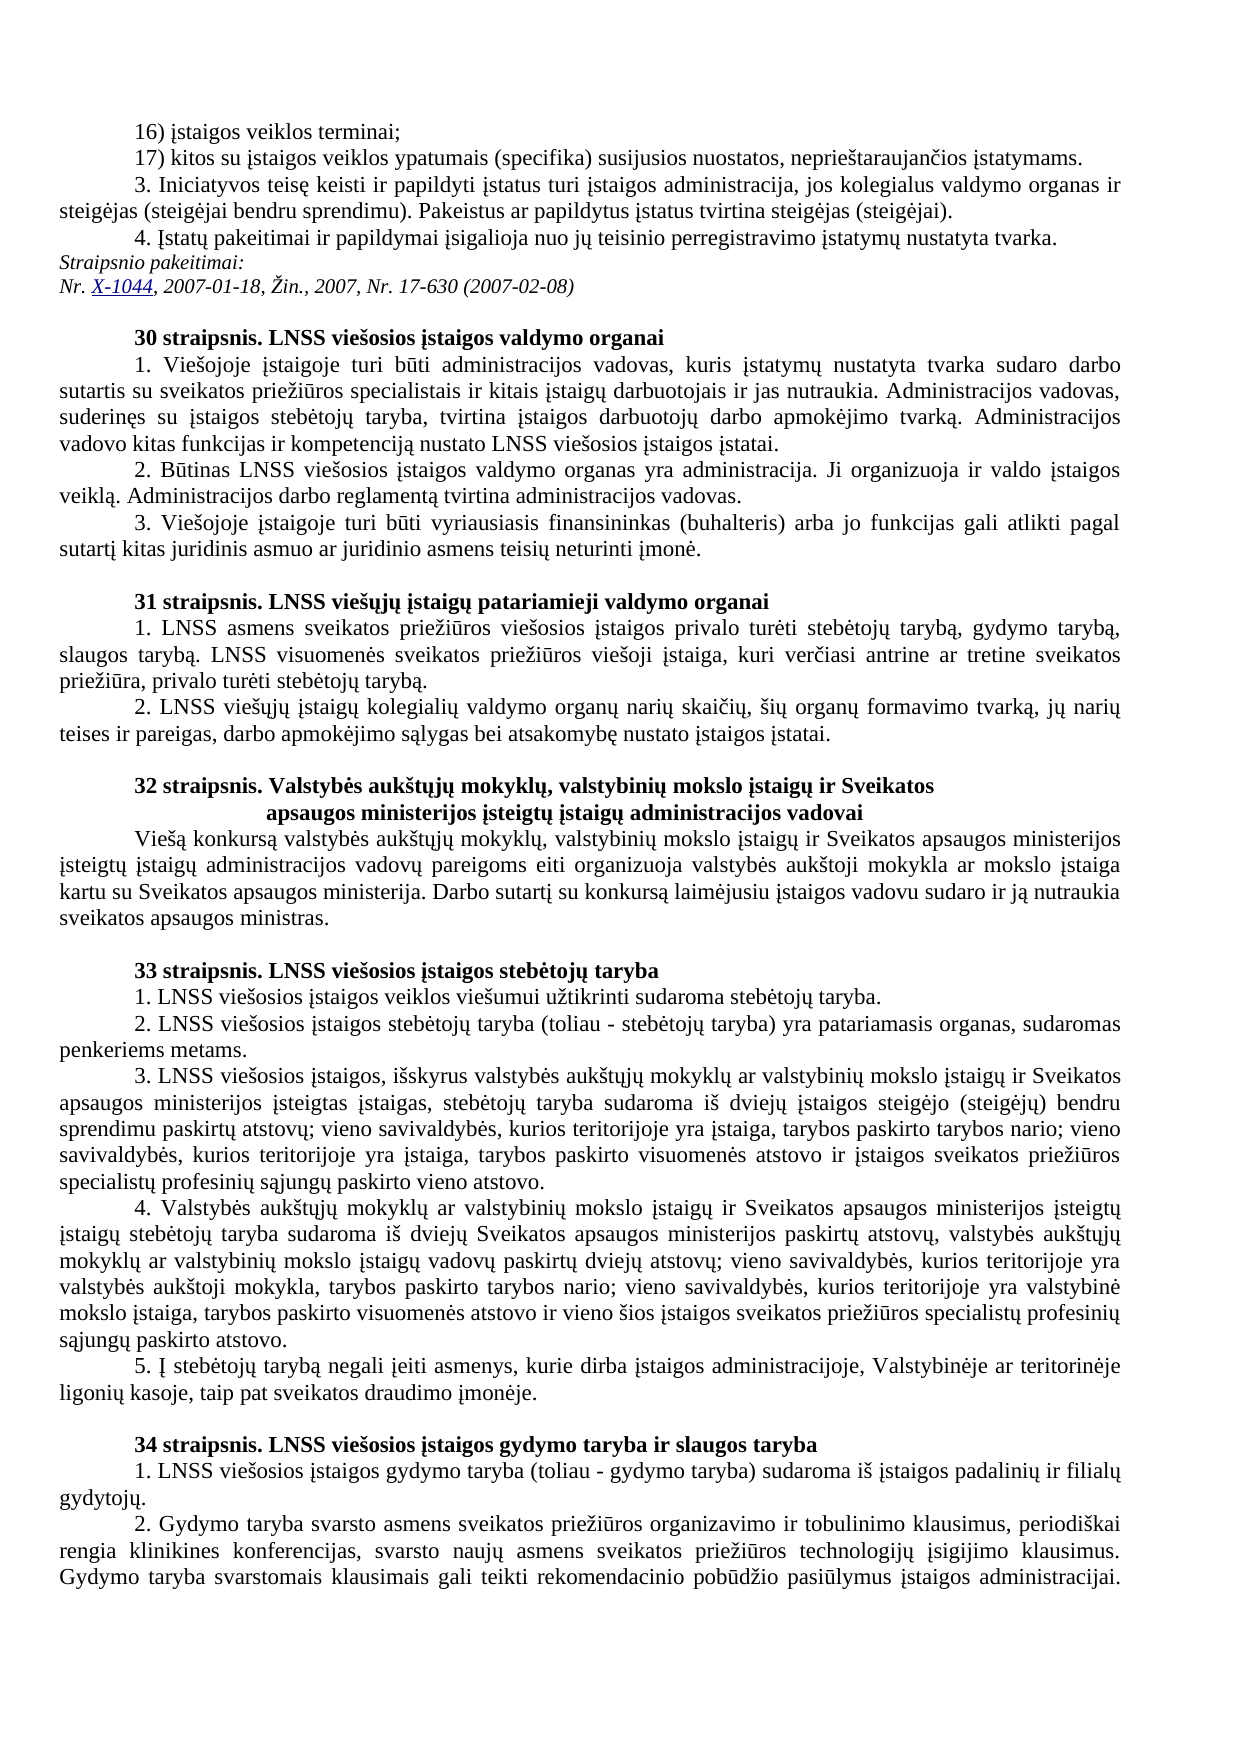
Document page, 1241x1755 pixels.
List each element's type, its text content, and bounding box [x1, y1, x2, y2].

text 2. Būtinas LNSS viešosios įstaigos valdymo organas yra administracija. Ji organizuoja ir valdo įstaigos veiklą. Administracijos darbo reglamentą tvirtina administracijos vadovas. [59, 456, 1122, 509]
text 1. LNSS viešosios įstaigos gydymo taryba (toliau - gydymo taryba) sudaroma iš įstaigos padalinių ir filialų gydytojų. [59, 1458, 1122, 1510]
text 16) įstaigos veiklos terminai; [59, 118, 1122, 144]
text Nr. X-1044, 2007-01-18, Žin., 2007, Nr. 17-630 (2007-02-08) [59, 274, 1122, 298]
text apsaugos ministerijos įsteigtų įstaigų administracijos vadovai [266, 799, 1122, 825]
text 17) kitos su įstaigos veiklos ypatumais (specifika) susijusios nuostatos, neprieštaraujančios įstatymams. [59, 144, 1122, 171]
text 4. Įstatų pakeitimai ir papildymai įsigalioja nuo jų teisinio perregistravimo įstatymų nustatyta tvarka. [59, 223, 1122, 250]
text Straipsnio pakeitimai: [59, 250, 1122, 274]
text 4. Valstybės aukštųjų mokyklų ar valstybinių mokslo įstaigų ir Sveikatos apsaugos ministerijos įsteigtų įstaigų stebėtojų taryba sudaroma iš dviejų Sveikatos apsaugos ministerijos paskirtų atstovų, valstybės aukštųjų mokyklų ar valstybinių mokslo įstaigų vadovų paskirtų dviejų atstovų; vieno savivaldybės, kurios teritorijoje yra valstybės aukštoji mokykla, tarybos paskirto tarybos nario; vieno savivaldybės, kurios teritorijoje yra valstybinė mokslo įstaiga, tarybos paskirto visuomenės atstovo ir vieno šios įstaigos sveikatos priežiūros specialistų profesinių sąjungų paskirto atstovo. [59, 1194, 1122, 1352]
text 1. LNSS asmens sveikatos priežiūros viešosios įstaigos privalo turėti stebėtojų tarybą, gydymo tarybą, slaugos tarybą. LNSS visuomenės sveikatos priežiūros viešoji įstaiga, kuri verčiasi antrine ar tretine sveikatos priežiūra, privalo turėti stebėtojų tarybą. [59, 614, 1122, 693]
text 31 straipsnis. LNSS viešųjų įstaigų patariamieji valdymo organai [59, 588, 1122, 614]
text 3. Iniciatyvos teisę keisti ir papildyti įstatus turi įstaigos administracija, jos kolegialus valdymo organas ir steigėjas (steigėjai bendru sprendimu). Pakeistus ar papildytus įstatus tvirtina steigėjas (steigėjai). [59, 171, 1122, 223]
text 3. Viešojoje įstaigoje turi būti vyriausiasis finansininkas (buhalteris) arba jo funkcijas gali atlikti pagal sutartį kitas juridinis asmuo ar juridinio asmens teisių neturinti įmonė. [59, 509, 1122, 562]
text 1. LNSS viešosios įstaigos veiklos viešumui užtikrinti sudaroma stebėtojų taryba. [59, 983, 1122, 1009]
text 32 straipsnis. Valstybės aukštųjų mokyklų, valstybinių mokslo įstaigų ir Sveikatos [134, 772, 1122, 799]
text 2. LNSS viešosios įstaigos stebėtojų taryba (toliau - stebėtojų taryba) yra patariamasis organas, sudaromas penkeriems metams. [59, 1009, 1122, 1062]
text 2. LNSS viešųjų įstaigų kolegialių valdymo organų narių skaičių, šių organų formavimo tvarką, jų narių teises ir pareigas, darbo apmokėjimo sąlygas bei atsakomybę nustato įstaigos įstatai. [59, 693, 1122, 746]
text Viešą konkursą valstybės aukštųjų mokyklų, valstybinių mokslo įstaigų ir Sveikatos apsaugos ministerijos įsteigtų įstaigų administracijos vadovų pareigoms eiti organizuoja valstybės aukštoji mokykla ar mokslo įstaiga kartu su Sveikatos apsaugos ministerija. Darbo sutartį su konkursą laimėjusiu įstaigos vadovu sudaro ir ją nutraukia sveikatos apsaugos ministras. [59, 825, 1122, 931]
text 3. LNSS viešosios įstaigos, išskyrus valstybės aukštųjų mokyklų ar valstybinių mokslo įstaigų ir Sveikatos apsaugos ministerijos įsteigtas įstaigas, stebėtojų taryba sudaroma iš dviejų įstaigos steigėjo (steigėjų) bendru sprendimu paskirtų atstovų; vieno savivaldybės, kurios teritorijoje yra įstaiga, tarybos paskirto tarybos nario; vieno savivaldybės, kurios teritorijoje yra įstaiga, tarybos paskirto visuomenės atstovo ir įstaigos sveikatos priežiūros specialistų profesinių sąjungų paskirto vieno atstovo. [59, 1062, 1122, 1194]
text 1. Viešojoje įstaigoje turi būti administracijos vadovas, kuris įstatymų nustatyta tvarka sudaro darbo sutartis su sveikatos priežiūros specialistais ir kitais įstaigų darbuotojais ir jas nutraukia. Administracijos vadovas, suderinęs su įstaigos stebėtojų taryba, tvirtina įstaigos darbuotojų darbo apmokėjimo tvarką. Administracijos vadovo kitas funkcijas ir kompetenciją nustato LNSS viešosios įstaigos įstatai. [59, 351, 1122, 456]
text 33 straipsnis. LNSS viešosios įstaigos stebėtojų taryba [59, 957, 1122, 983]
text 34 straipsnis. LNSS viešosios įstaigos gydymo taryba ir slaugos taryba [59, 1431, 1122, 1458]
text 30 straipsnis. LNSS viešosios įstaigos valdymo organai [59, 324, 1122, 351]
text 5. Į stebėtojų tarybą negali įeiti asmenys, kurie dirba įstaigos administracijoje, Valstybinėje ar teritorinėje ligonių kasoje, taip pat sveikatos draudimo įmonėje. [59, 1352, 1122, 1405]
text 2. Gydymo taryba svarsto asmens sveikatos priežiūros organizavimo ir tobulinimo klausimus, periodiškai rengia klinikines konferencijas, svarsto naujų asmens sveikatos priežiūros technologijų įsigijimo klausimus. Gydymo taryba svarstomais klausimais gali teikti rekomendacinio pobūdžio pasiūlymus įstaigos administracijai. [59, 1510, 1122, 1589]
